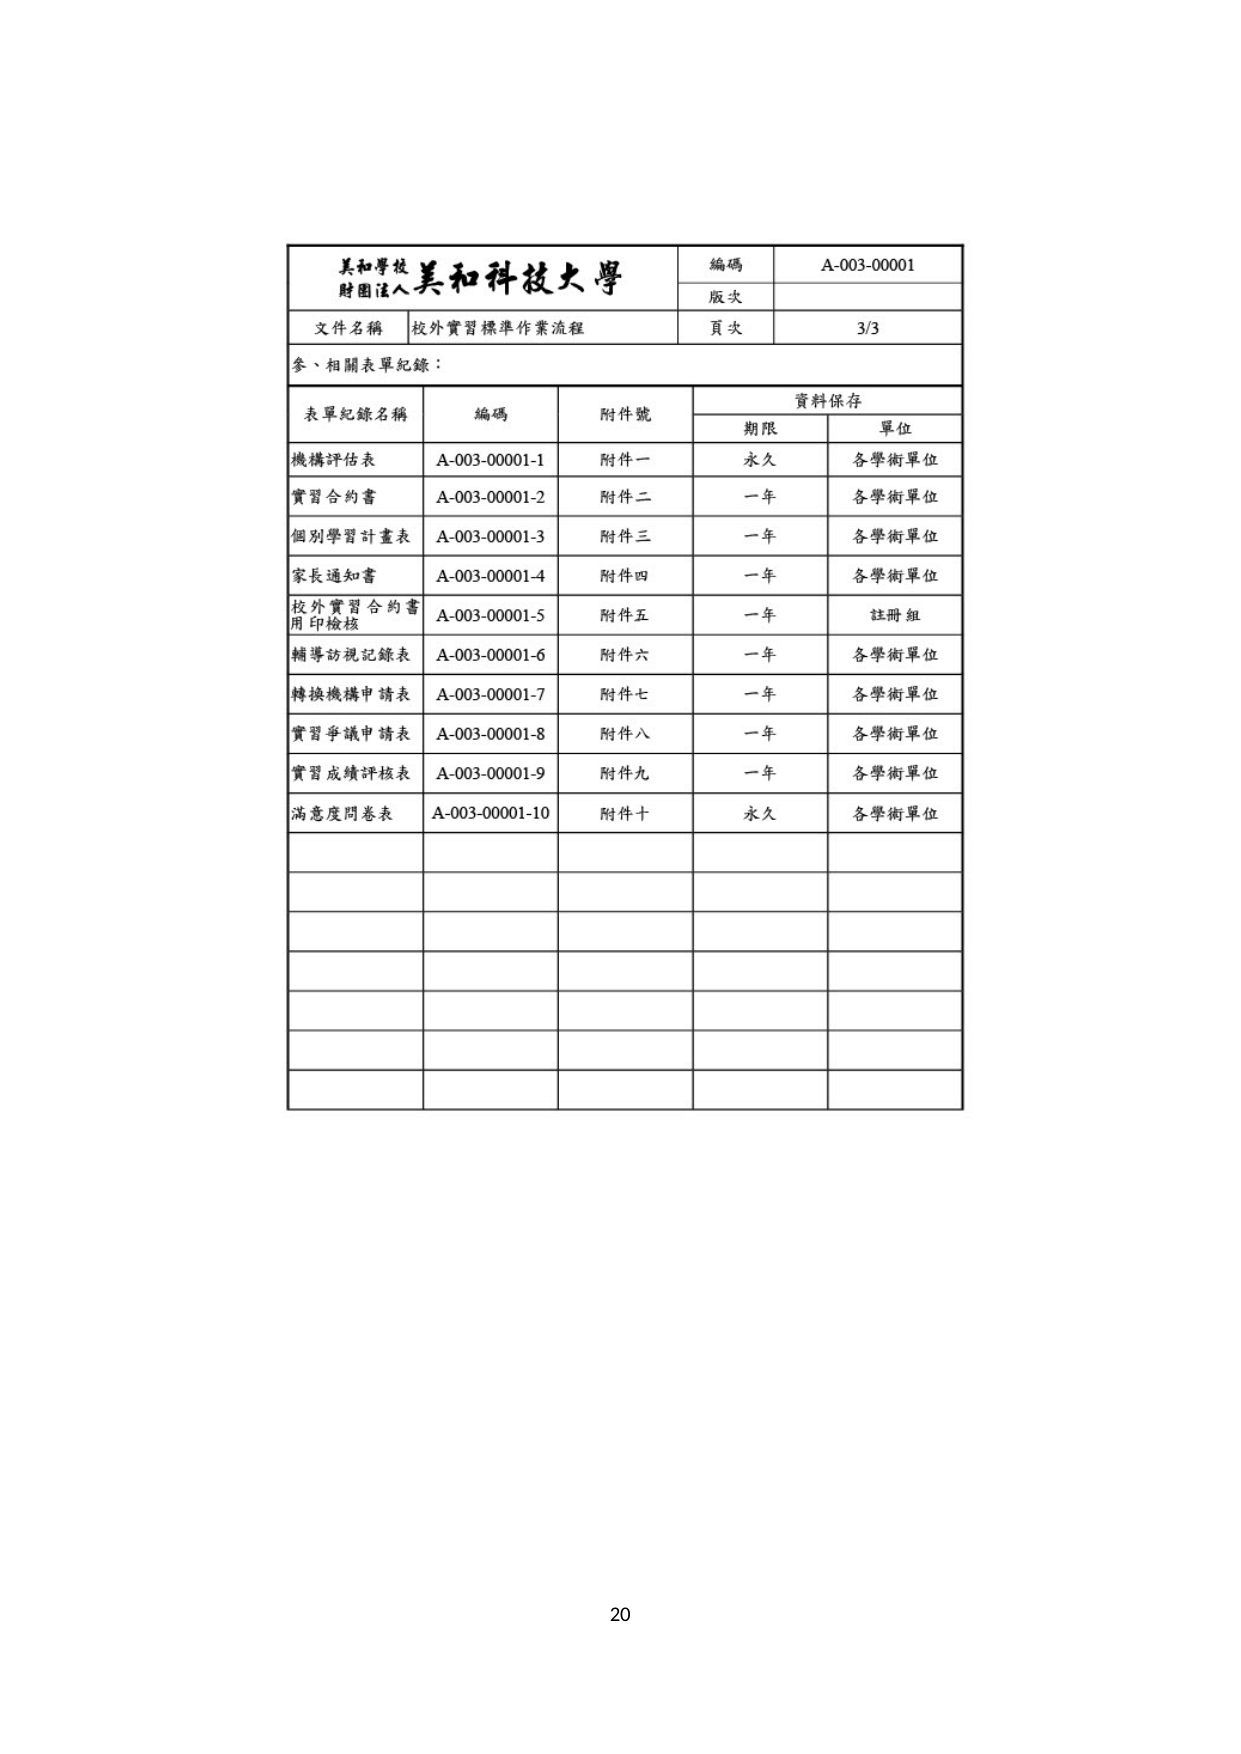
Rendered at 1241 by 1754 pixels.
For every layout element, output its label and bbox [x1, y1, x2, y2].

picture [187, 163, 1053, 1387]
